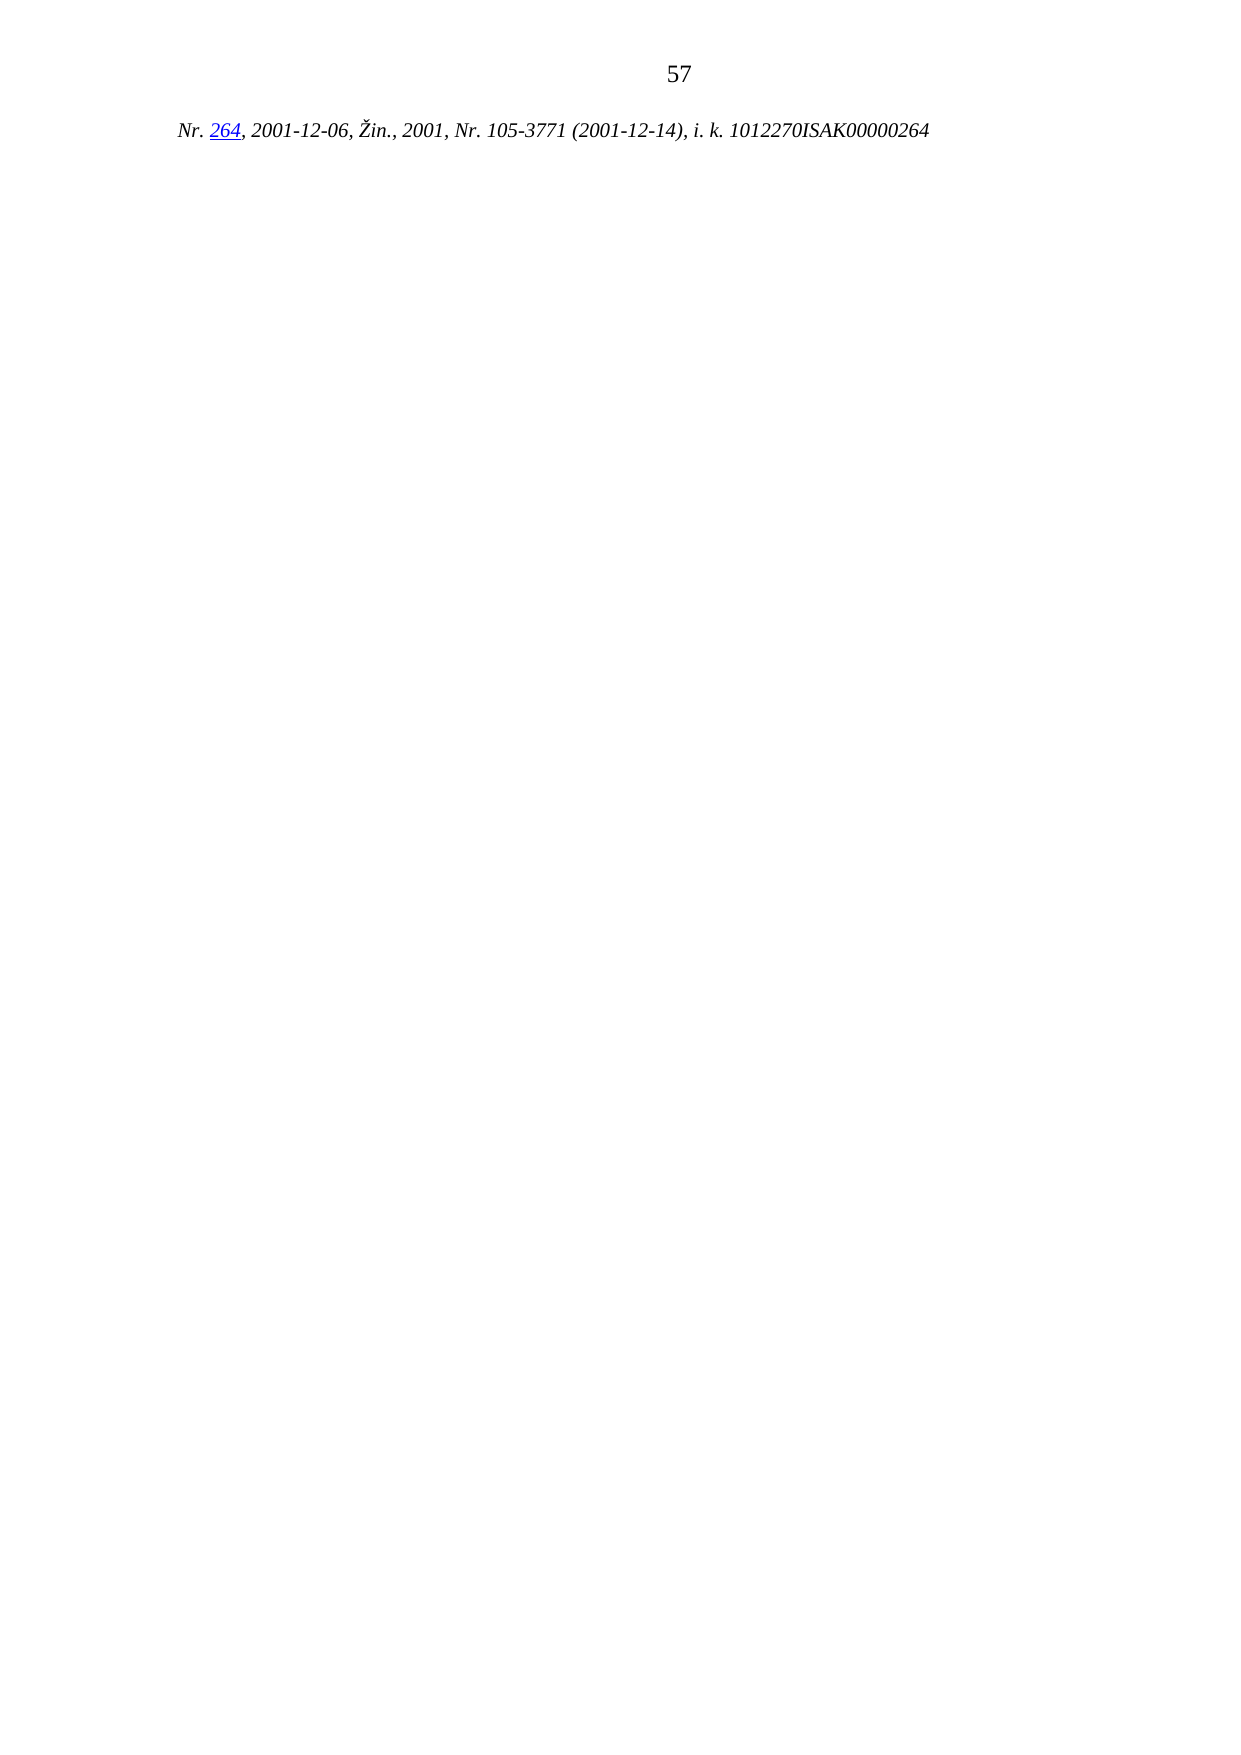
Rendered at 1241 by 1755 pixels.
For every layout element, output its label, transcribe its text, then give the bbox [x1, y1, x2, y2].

text Nr. 264, 2001-12-06, Žin., 2001, Nr. 105-3771 (2001-12-14), i. k. 1012270ISAK00000264 [177, 118, 1181, 142]
